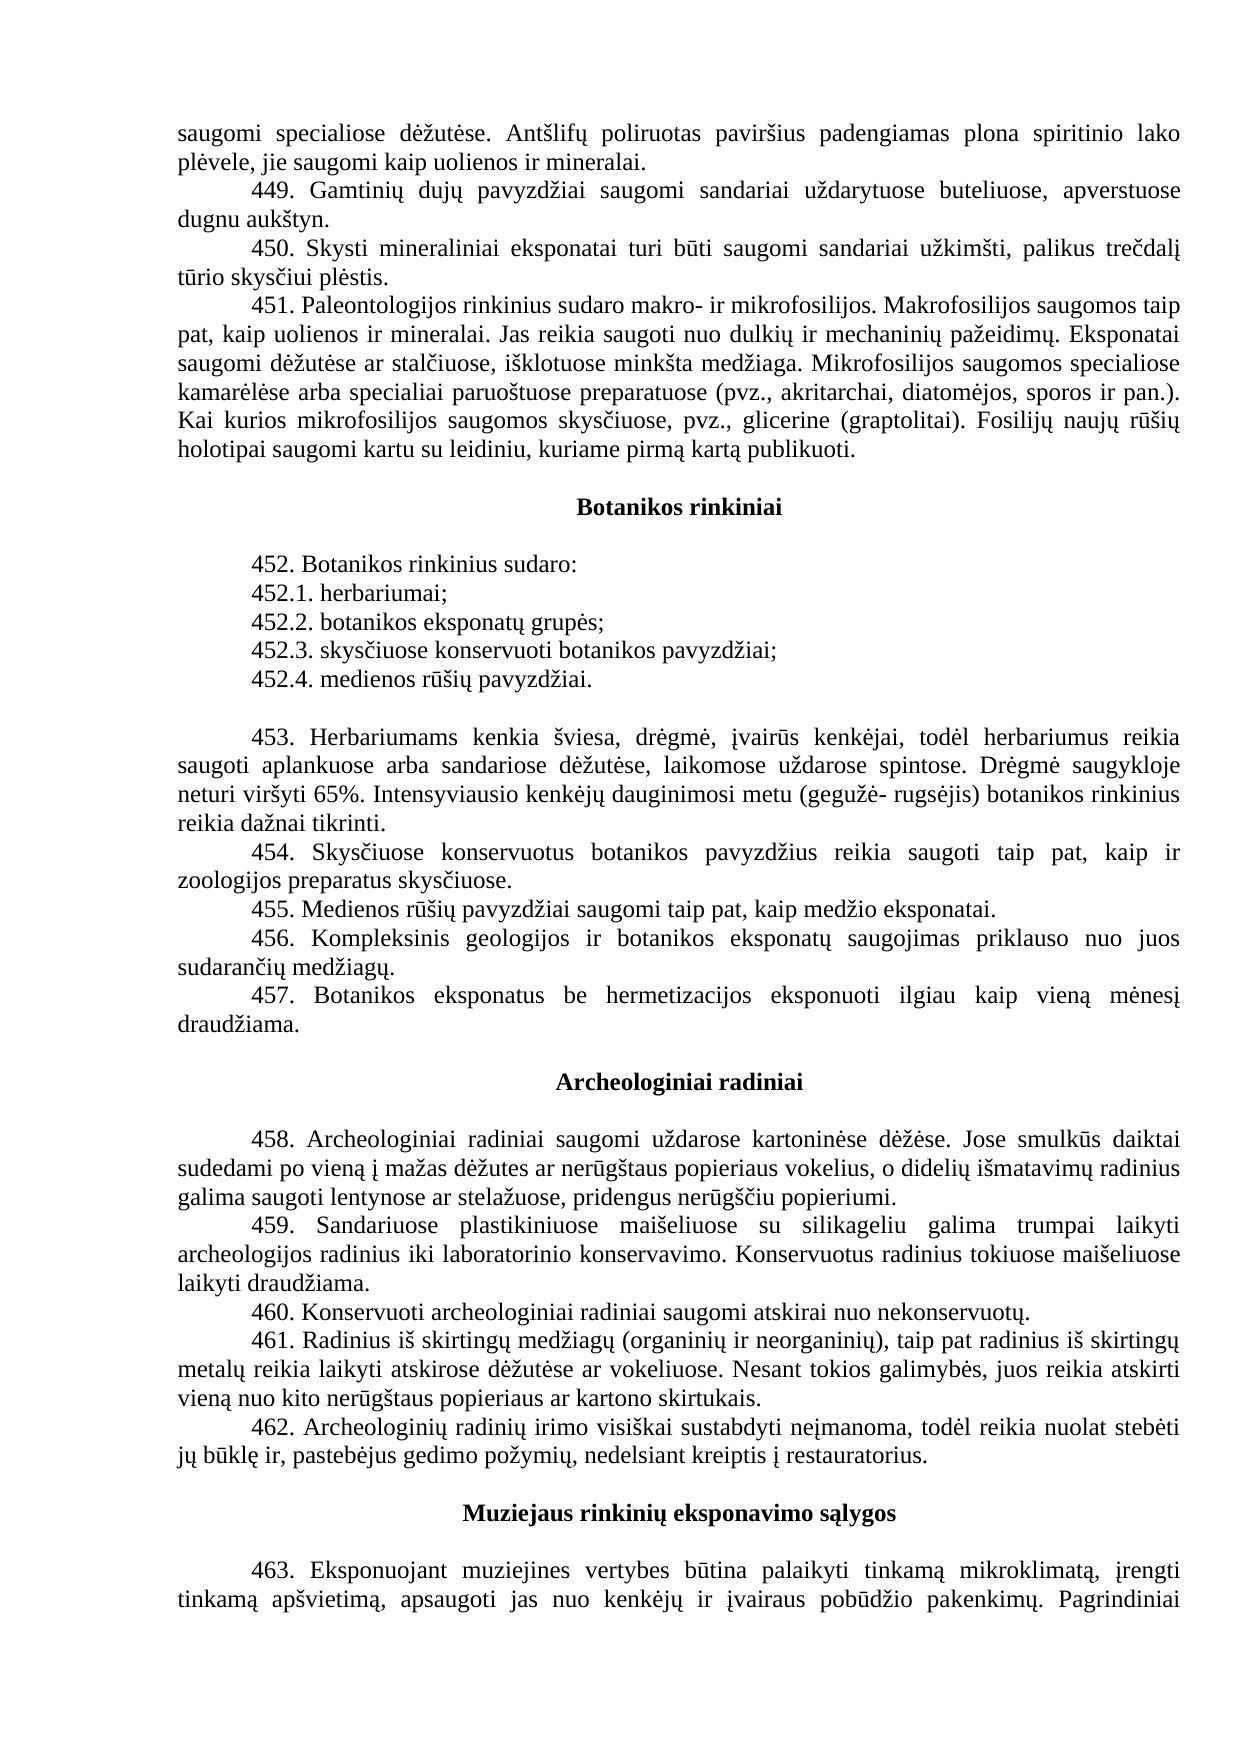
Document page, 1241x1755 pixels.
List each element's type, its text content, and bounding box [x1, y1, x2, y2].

text 455. Medienos rūšių pavyzdžiai saugomi taip pat, kaip medžio eksponatai. [177, 894, 1181, 923]
text 463. Eksponuojant muziejines vertybes būtina palaikyti tinkamą mikroklimatą, įrengti tinkamą apšvietimą, apsaugoti jas nuo kenkėjų ir įvairaus pobūdžio pakenkimų. Pagrindiniai [177, 1556, 1181, 1613]
text Muziejaus rinkinių eksponavimo sąlygos [177, 1498, 1181, 1527]
text saugomi specialiose dėžutėse. Antšlifų poliruotas paviršius padengiamas plona spiritinio lako plėvele, jie saugomi kaip uolienos ir mineralai. [177, 118, 1181, 176]
text 450. Skysti mineraliniai eksponatai turi būti saugomi sandariai užkimšti, palikus trečdalį tūrio skysčiui plėstis. [177, 233, 1181, 291]
text 449. Gamtinių dujų pavyzdžiai saugomi sandariai uždarytuose buteliuose, apverstuose dugnu aukštyn. [177, 176, 1181, 233]
text 452.3. skysčiuose konservuoti botanikos pavyzdžiai; [177, 636, 1181, 664]
text 462. Archeologinių radinių irimo visiškai sustabdyti neįmanoma, todėl reikia nuolat stebėti jų būklę ir, pastebėjus gedimo požymių, nedelsiant kreiptis į restauratorius. [177, 1412, 1181, 1469]
text Botanikos rinkiniai [177, 492, 1181, 521]
text 457. Botanikos eksponatus be hermetizacijos eksponuoti ilgiau kaip vieną mėnesį draudžiama. [177, 981, 1181, 1038]
text 452.4. medienos rūšių pavyzdžiai. [177, 664, 1181, 693]
text 451. Paleontologijos rinkinius sudaro makro- ir mikrofosilijos. Makrofosilijos saugomos taip pat, kaip uolienos ir mineralai. Jas reikia saugoti nuo dulkių ir mechaninių pažeidimų. Eksponatai saugomi dėžutėse ar stalčiuose, išklotuose minkšta medžiaga. Mikrofosilijos saugomos specialiose kamarėlėse arba specialiai paruoštuose preparatuose (pvz., akritarchai, diatomėjos, sporos ir pan.). Kai kurios mikrofosilijos saugomos skysčiuose, pvz., glicerine (graptolitai). Fosilijų naujų rūšių holotipai saugomi kartu su leidiniu, kuriame pirmą kartą publikuoti. [177, 291, 1181, 463]
text 452.2. botanikos eksponatų grupės; [177, 607, 1181, 636]
text 456. Kompleksinis geologijos ir botanikos eksponatų saugojimas priklauso nuo juos sudarančių medžiagų. [177, 923, 1181, 981]
text 454. Skysčiuose konservuotus botanikos pavyzdžius reikia saugoti taip pat, kaip ir zoologijos preparatus skysčiuose. [177, 837, 1181, 894]
text 452.1. herbariumai; [177, 578, 1181, 607]
text 458. Archeologiniai radiniai saugomi uždarose kartoninėse dėžėse. Jose smulkūs daiktai sudedami po vieną į mažas dėžutes ar nerūgštaus popieriaus vokelius, o didelių išmatavimų radinius galima saugoti lentynose ar stelažuose, pridengus nerūgščiu popieriumi. [177, 1124, 1181, 1211]
text 461. Radinius iš skirtingų medžiagų (organinių ir neorganinių), taip pat radinius iš skirtingų metalų reikia laikyti atskirose dėžutėse ar vokeliuose. Nesant tokios galimybės, juos reikia atskirti vieną nuo kito nerūgštaus popieriaus ar kartono skirtukais. [177, 1326, 1181, 1412]
text 453. Herbariumams kenkia šviesa, drėgmė, įvairūs kenkėjai, todėl herbariumus reikia saugoti aplankuose arba sandariose dėžutėse, laikomose uždarose spintose. Drėgmė saugykloje neturi viršyti 65%. Intensyviausio kenkėjų dauginimosi metu (gegužė- rugsėjis) botanikos rinkinius reikia dažnai tikrinti. [177, 722, 1181, 837]
text Archeologiniai radiniai [177, 1067, 1181, 1096]
text 459. Sandariuose plastikiniuose maišeliuose su silikageliu galima trumpai laikyti archeologijos radinius iki laboratorinio konservavimo. Konservuotus radinius tokiuose maišeliuose laikyti draudžiama. [177, 1211, 1181, 1297]
text 452. Botanikos rinkinius sudaro: [177, 549, 1181, 578]
text 460. Konservuoti archeologiniai radiniai saugomi atskirai nuo nekonservuotų. [177, 1297, 1181, 1326]
